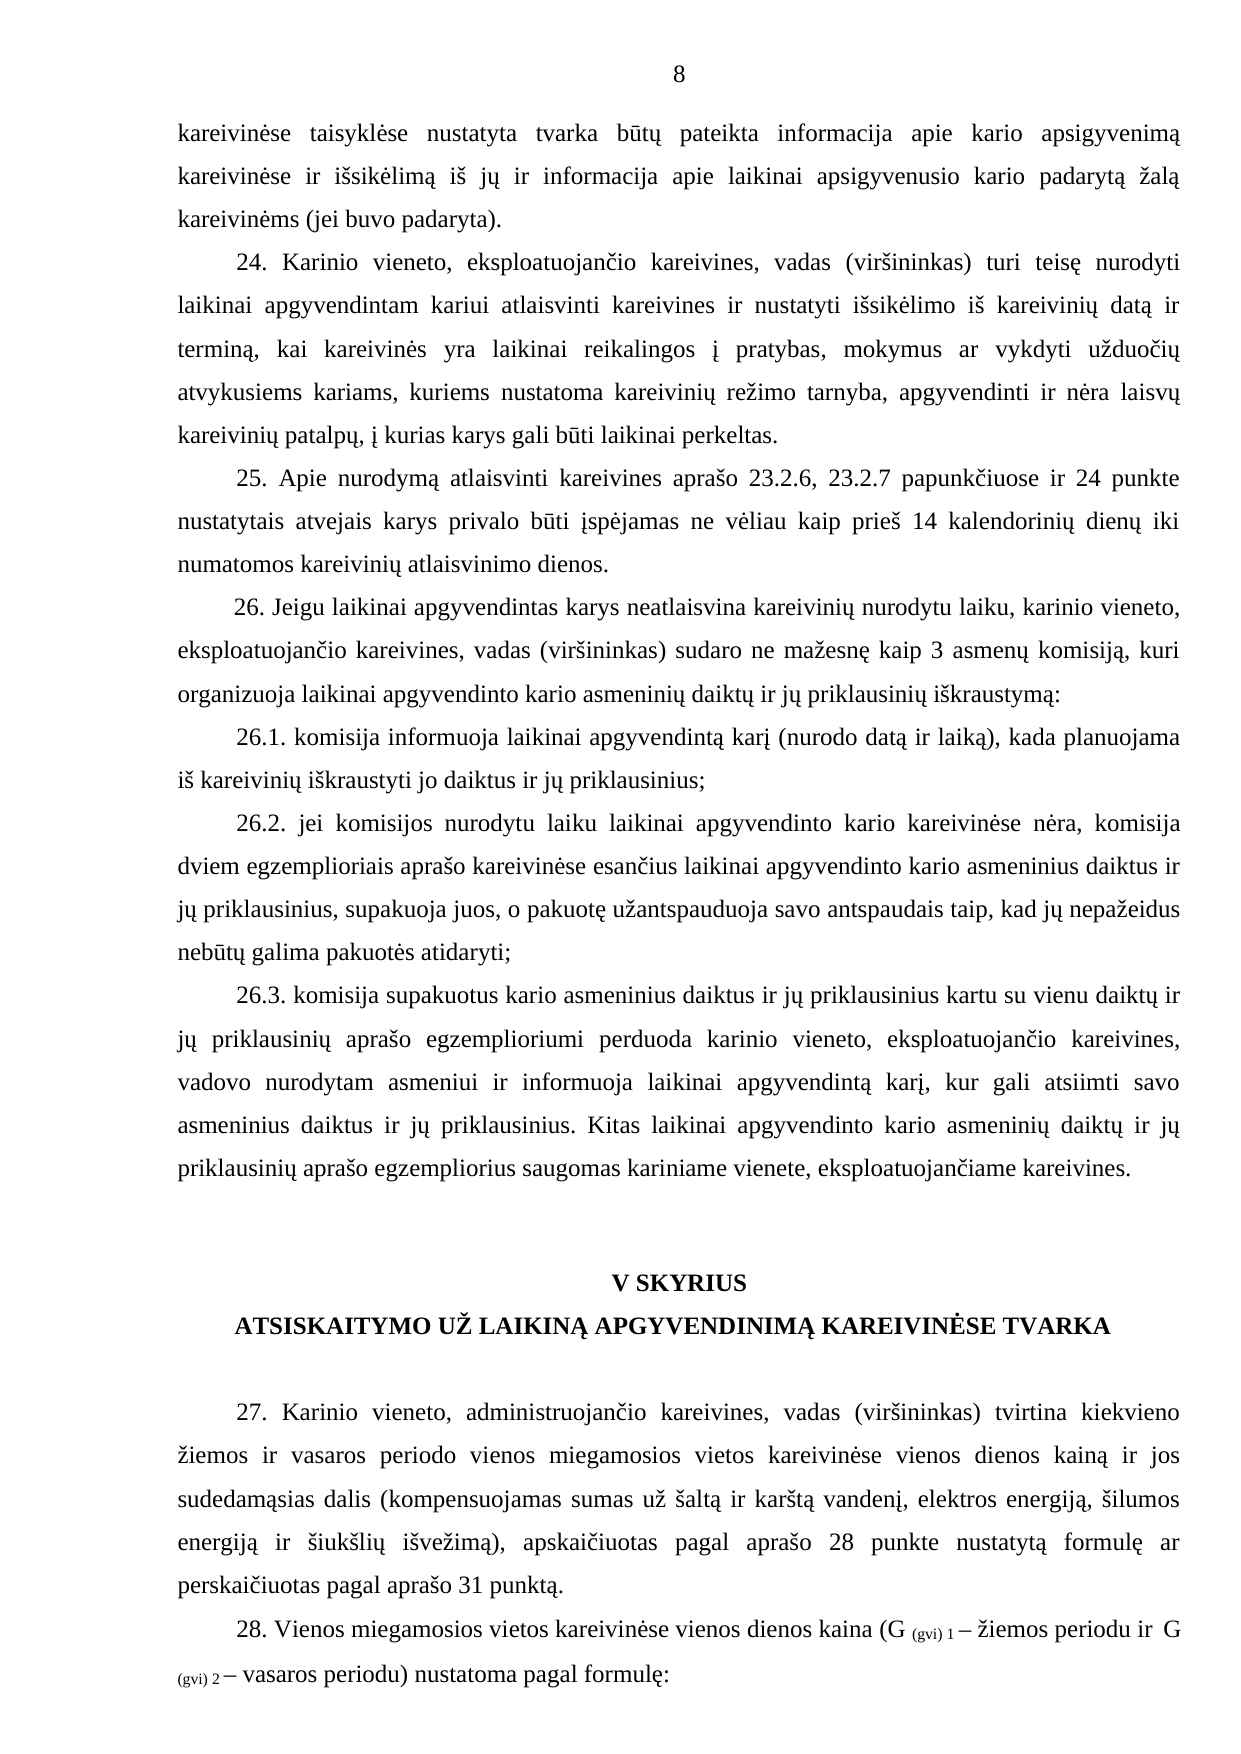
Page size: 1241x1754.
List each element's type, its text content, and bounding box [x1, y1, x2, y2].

text 26.1. komisija informuoja laikinai apgyvendintą karį (nurodo datą ir laiką), kada planuojama iš kareivinių iškraustyti jo daiktus ir jų priklausinius; [177, 722, 1181, 794]
text 25. Apie nurodymą atlaisvinti kareivines aprašo 23.2.6, 23.2.7 papunkčiuose ir 24 punkte nustatytais atvejais karys privalo būti įspėjamas ne vėliau kaip prieš 14 kalendorinių dienų iki numatomos kareivinių atlaisvinimo dienos. [177, 463, 1181, 578]
text 28. Vienos miegamosios vietos kareivinėse vienos dienos kaina (G (gvi) 1 – žiemos periodu ir G (gvi) 2 – vasaros periodu) nustatoma pagal formulę: [177, 1613, 1181, 1687]
text kareivinėse taisyklėse nustatyta tvarka būtų pateikta informacija apie kario apsigyvenimą kareivinėse ir išsikėlimą iš jų ir informacija apie laikinai apsigyvenusio kario padarytą žalą kareivinėms (jei buvo padaryta). [177, 118, 1181, 233]
text ATSISKAITYMO UŽ LAIKINĄ APGYVENDINIMĄ KAREIVINĖSE TVARKA [177, 1311, 1181, 1340]
text 27. Karinio vieneto, administruojančio kareivines, vadas (viršininkas) tvirtina kiekvieno žiemos ir vasaros periodo vienos miegamosios vietos kareivinėse vienos dienos kainą ir jos sudedamąsias dalis (kompensuojamas sumas už šaltą ir karštą vandenį, elektros energiją, šilumos energiją ir šiukšlių išvežimą), apskaičiuotas pagal aprašo 28 punkte nustatytą formulę ar perskaičiuotas pagal aprašo 31 punktą. [177, 1397, 1181, 1599]
text 26. Jeigu laikinai apgyvendintas karys neatlaisvina kareivinių nurodytu laiku, karinio vieneto, eksploatuojančio kareivines, vadas (viršininkas) sudaro ne mažesnę kaip 3 asmenų komisiją, kuri organizuoja laikinai apgyvendinto kario asmeninių daiktų ir jų priklausinių iškraustymą: [177, 592, 1181, 707]
text 24. Karinio vieneto, eksploatuojančio kareivines, vadas (viršininkas) turi teisę nurodyti laikinai apgyvendintam kariui atlaisvinti kareivines ir nustatyti išsikėlimo iš kareivinių datą ir terminą, kai kareivinės yra laikinai reikalingos į pratybas, mokymus ar vykdyti užduočių atvykusiems kariams, kuriems nustatoma kareivinių režimo tarnyba, apgyvendinti ir nėra laisvų kareivinių patalpų, į kurias karys gali būti laikinai perkeltas. [177, 247, 1181, 449]
text V SKYRIUS [177, 1268, 1181, 1297]
text 26.2. jei komisijos nurodytu laiku laikinai apgyvendinto kario kareivinėse nėra, komisija dviem egzemplioriais aprašo kareivinėse esančius laikinai apgyvendinto kario asmeninius daiktus ir jų priklausinius, supakuoja juos, o pakuotę užantspauduoja savo antspaudais taip, kad jų nepažeidus nebūtų galima pakuotės atidaryti; [177, 808, 1181, 966]
text 26.3. komisija supakuotus kario asmeninius daiktus ir jų priklausinius kartu su vienu daiktų ir jų priklausinių aprašo egzemplioriumi perduoda karinio vieneto, eksploatuojančio kareivines, vadovo nurodytam asmeniui ir informuoja laikinai apgyvendintą karį, kur gali atsiimti savo asmeninius daiktus ir jų priklausinius. Kitas laikinai apgyvendinto kario asmeninių daiktų ir jų priklausinių aprašo egzempliorius saugomas kariniame vienete, eksploatuojančiame kareivines. [177, 981, 1181, 1182]
